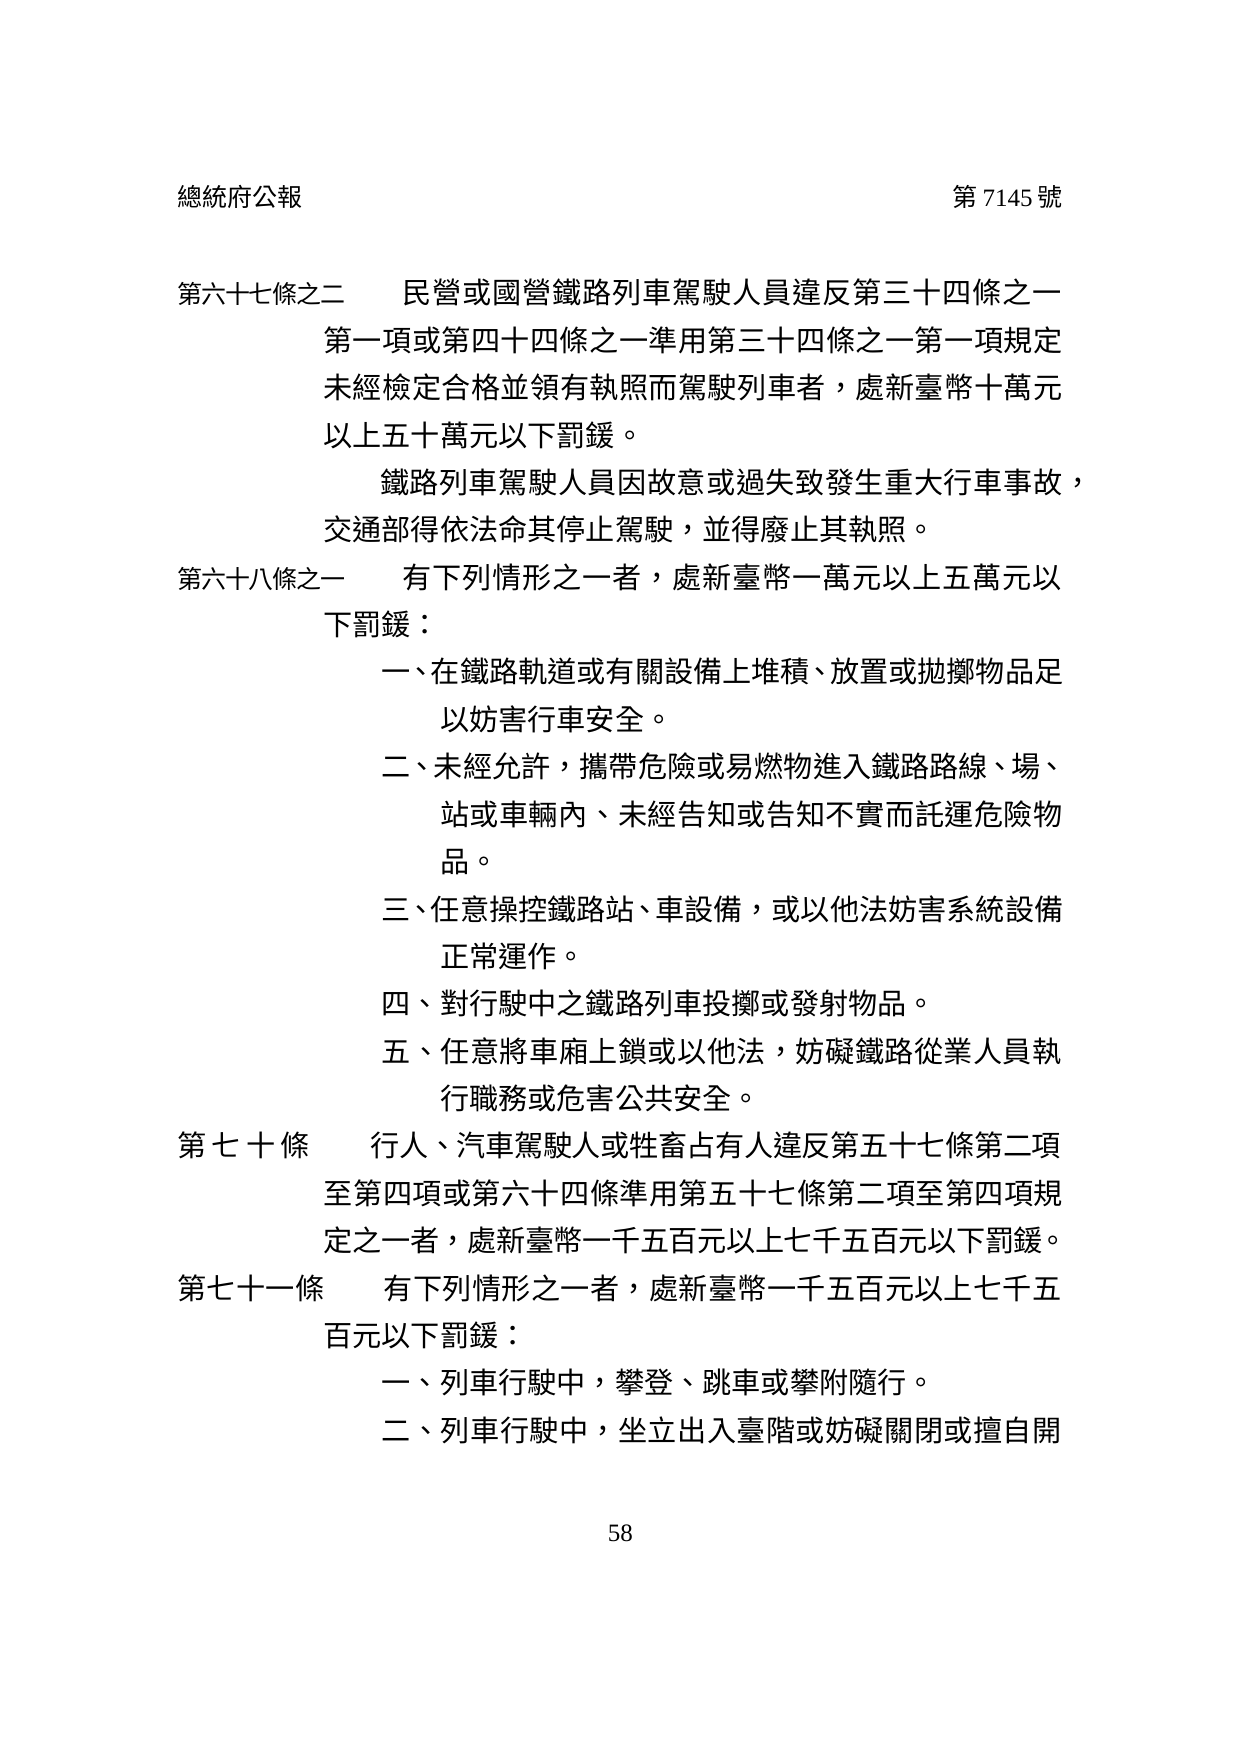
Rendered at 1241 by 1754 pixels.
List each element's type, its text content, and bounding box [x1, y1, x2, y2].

text 第六十八條之一 有下列情形之一者，處新臺幣一萬元以上五萬元以下罰鍰： [177, 550, 1063, 645]
text 二、列車行駛中，坐立出入臺階或妨礙關閉或擅自開 [381, 1403, 1063, 1451]
text 鐵路列車駕駛人員因故意或過失致發生重大行車事故，交通部得依法命其停止駕駛，並得廢止其執照。 [323, 455, 1063, 550]
text 第七十一條 有下列情形之一者，處新臺幣一千五百元以上七千五百元以下罰鍰： [177, 1261, 1063, 1356]
text 二、未經允許，攜帶危險或易燃物進入鐵路路線、場、站或車輛內、未經告知或告知不實而託運危險物品。 [381, 740, 1063, 882]
text 四、對行駛中之鐵路列車投擲或發射物品。 [381, 977, 1063, 1024]
text 三、任意操控鐵路站、車設備，或以他法妨害系統設備正常運作。 [381, 882, 1063, 977]
text 第六十七條之二 民營或國營鐵路列車駕駛人員違反第三十四條之一第一項或第四十四條之一準用第三十四條之一第一項規定，未經檢定合格並領有執照而駕駛列車者，處新臺幣十萬元以上五十萬元以下罰鍰。 [177, 266, 1063, 455]
text 第七十條 行人、汽車駕駛人或牲畜占有人違反第五十七條第二項至第四項或第六十四條準用第五十七條第二項至第四項規定之一者，處新臺幣一千五百元以上七千五百元以下罰鍰。 [177, 1119, 1063, 1261]
text 五、任意將車廂上鎖或以他法，妨礙鐵路從業人員執行職務或危害公共安全。 [381, 1024, 1063, 1119]
text 一、在鐵路軌道或有關設備上堆積、放置或拋擲物品足以妨害行車安全。 [381, 645, 1063, 740]
text 一、列車行駛中，攀登、跳車或攀附隨行。 [381, 1356, 1063, 1403]
